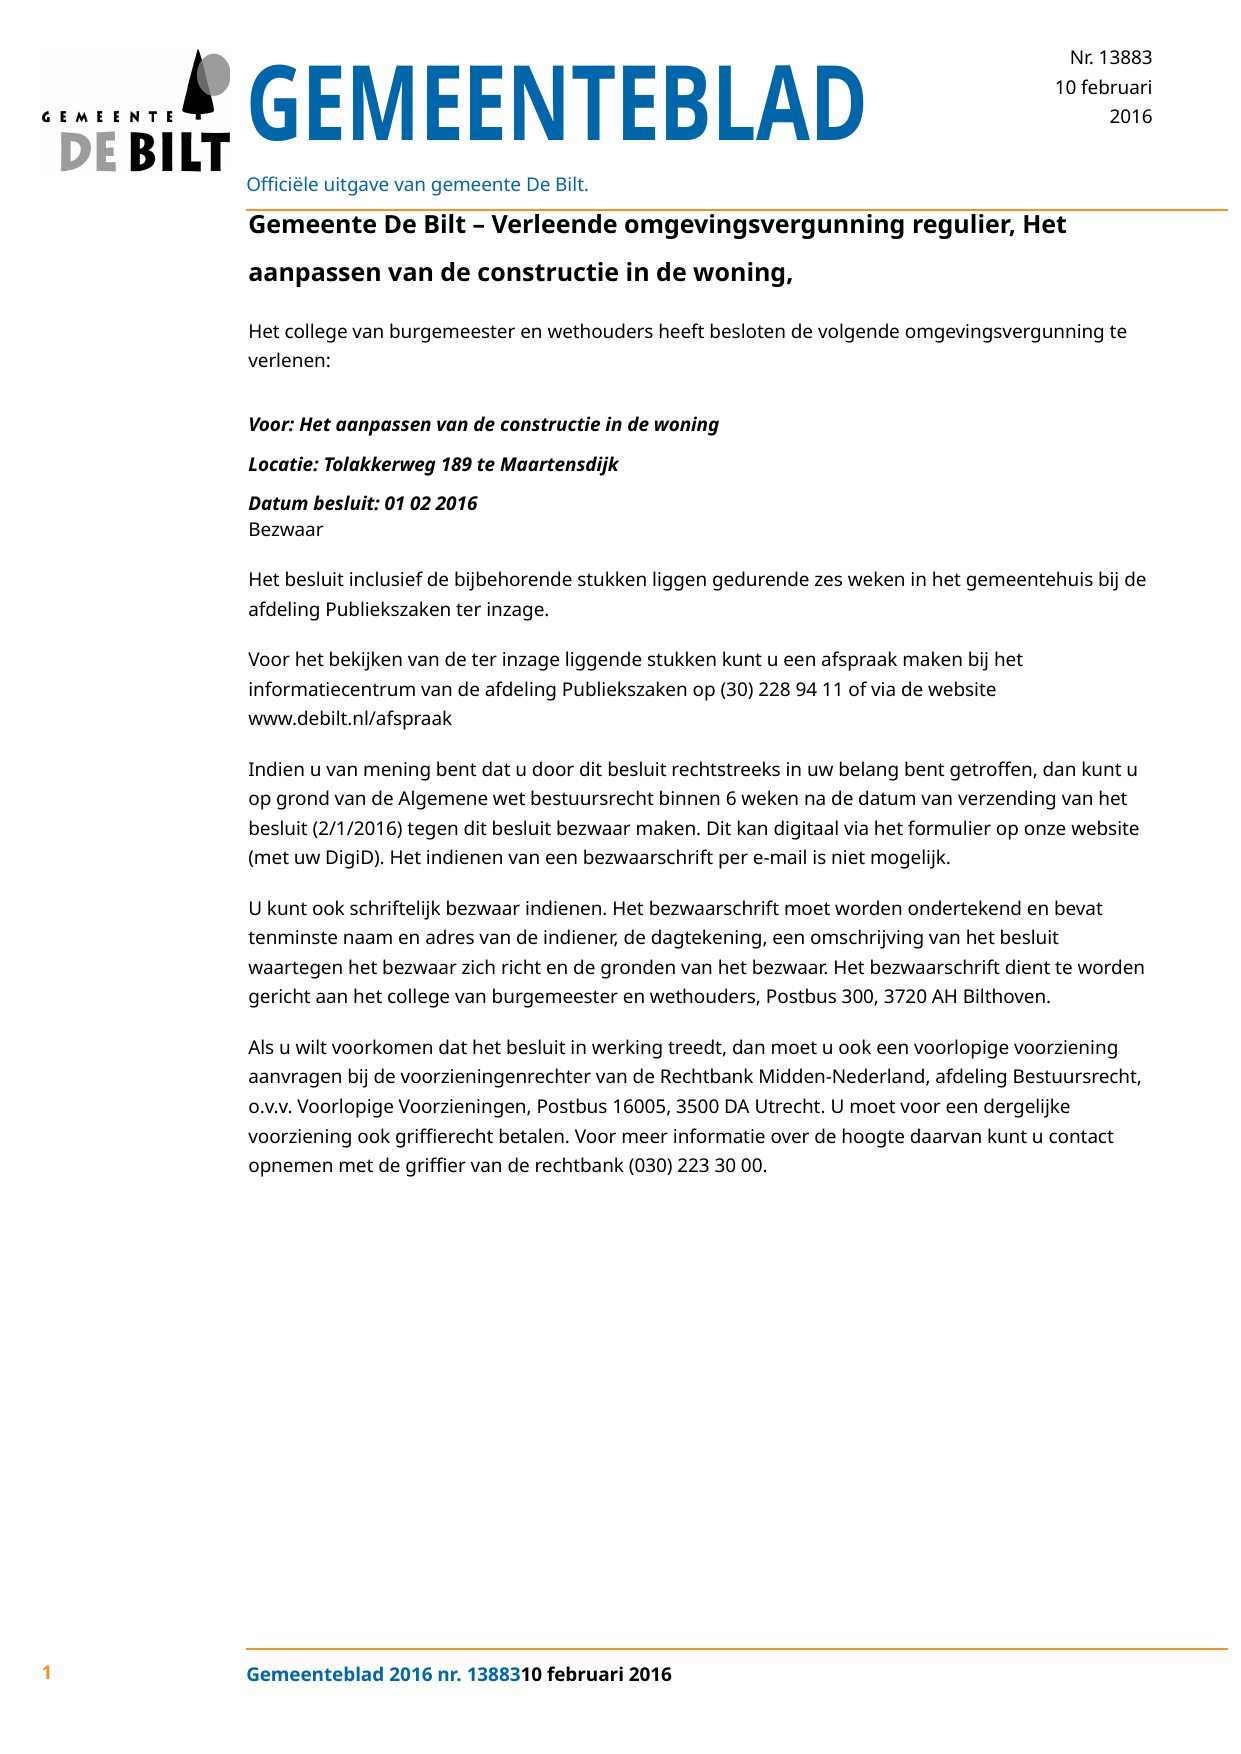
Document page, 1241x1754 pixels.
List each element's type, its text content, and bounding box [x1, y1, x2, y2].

text Voor: Het aanpassen van de constructie in de woning [248, 411, 1152, 437]
text Voor het bekijken van de ter inzage liggende stukken kunt u een afspraak maken bij het informatiecentrum van de afdeling Publiekszaken op (30) 228 94 11 of via de website www.debilt.nl/afspraak [248, 646, 1152, 731]
picture [41, 47, 231, 172]
text Locatie: Tolakkerweg 189 te Maartensdijk [248, 451, 1152, 476]
text Indien u van mening bent dat u door dit besluit rechtstreeks in uw belang bent getroffen, dan kunt u op grond van de Algemene wet bestuursrecht binnen 6 weken na de datum van verzending van het besluit (2/1/2016) tegen dit besluit bezwaar maken. Dit kan digitaal via het formulier op onze website (met uw DigiD). Het indienen van een bezwaarschrift per e-mail is niet mogelijk. [248, 756, 1152, 870]
text Gemeente De Bilt – Verleende omgevingsvergunning regulier, Het aanpassen van de constructie in de woning, [248, 211, 1152, 288]
text Het besluit inclusief de bijbehorende stukken liggen gedurende zes weken in het gemeentehuis bij de afdeling Publiekszaken ter inzage. [248, 566, 1152, 621]
text Het college van burgemeester en wethouders heeft besloten de volgende omgevingsvergunning te verlenen: [248, 318, 1152, 373]
text Bezwaar [248, 516, 1152, 541]
text U kunt ook schriftelijk bezwaar indienen. Het bezwaarschrift moet worden ondertekend en bevat tenminste naam en adres van de indiener, de dagtekening, een omschrijving van het besluit waartegen het bezwaar zich richt en de gronden van het bezwaar. Het bezwaarschrift dient te worden gericht aan het college van burgemeester en wethouders, Postbus 300, 3720 AH Bilthoven. [248, 895, 1152, 1009]
text Datum besluit: 01 02 2016 [248, 490, 1152, 516]
text Als u wilt voorkomen dat het besluit in werking treedt, dan moet u ook een voorlopige voorziening aanvragen bij de voorzieningenrechter van de Rechtbank Midden-Nederland, afdeling Bestuursrecht, o.v.v. Voorlopige Voorzieningen, Postbus 16005, 3500 DA Utrecht. U moet voor een dergelijke voorziening ook griffierecht betalen. Voor meer informatie over de hoogte daarvan kunt u contact opnemen met de griffier van de rechtbank (030) 223 30 00. [248, 1034, 1152, 1178]
